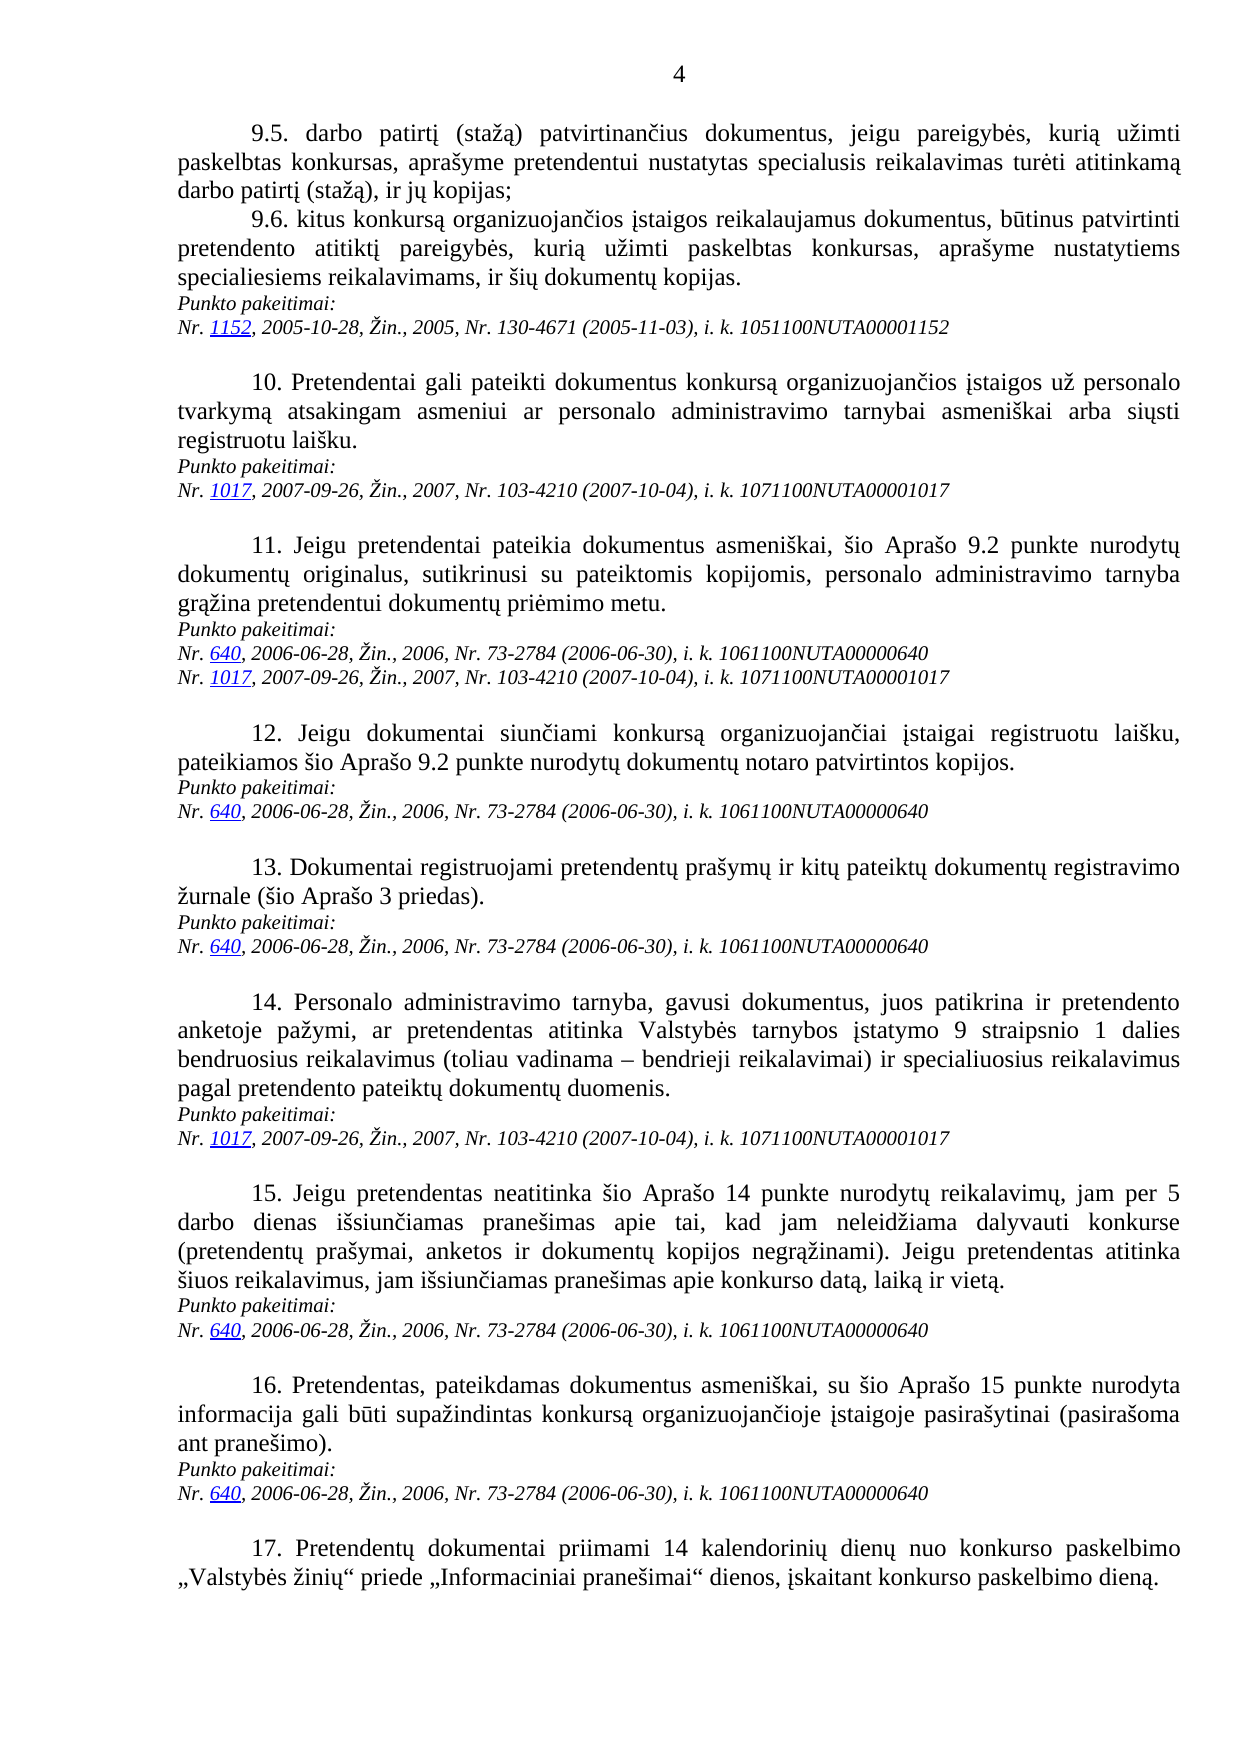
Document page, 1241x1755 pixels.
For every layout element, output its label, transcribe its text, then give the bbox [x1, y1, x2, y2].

text 11. Jeigu pretendentai pateikia dokumentus asmeniškai, šio Aprašo 9.2 punkte nurodytų dokumentų originalus, sutikrinusi su pateiktomis kopijomis, personalo administravimo tarnyba grąžina pretendentui dokumentų priėmimo metu. [177, 531, 1181, 617]
text Nr. 640, 2006-06-28, Žin., 2006, Nr. 73-2784 (2006-06-30), i. k. 1061100NUTA00000640 [177, 934, 1181, 958]
text Punkto pakeitimai: [177, 454, 1181, 478]
text Punkto pakeitimai: [177, 1102, 1181, 1126]
text Nr. 1152, 2005-10-28, Žin., 2005, Nr. 130-4671 (2005-11-03), i. k. 1051100NUTA00001152 [177, 315, 1181, 339]
text 9.5. darbo patirtį (stažą) patvirtinančius dokumentus, jeigu pareigybės, kurią užimti paskelbtas konkursas, aprašyme pretendentui nustatytas specialusis reikalavimas turėti atitinkamą darbo patirtį (stažą), ir jų kopijas; [177, 118, 1181, 204]
text Nr. 640, 2006-06-28, Žin., 2006, Nr. 73-2784 (2006-06-30), i. k. 1061100NUTA00000640 [177, 1481, 1181, 1505]
text Nr. 640, 2006-06-28, Žin., 2006, Nr. 73-2784 (2006-06-30), i. k. 1061100NUTA00000640 [177, 799, 1181, 823]
text 10. Pretendentai gali pateikti dokumentus konkursą organizuojančios įstaigos už personalo tvarkymą atsakingam asmeniui ar personalo administravimo tarnybai asmeniškai arba siųsti registruotu laišku. [177, 367, 1181, 454]
text 9.6. kitus konkursą organizuojančios įstaigos reikalaujamus dokumentus, būtinus patvirtinti pretendento atitiktį pareigybės, kurią užimti paskelbtas konkursas, aprašyme nustatytiems specialiesiems reikalavimams, ir šių dokumentų kopijas. [177, 204, 1181, 291]
text Punkto pakeitimai: [177, 1457, 1181, 1481]
text 14. Personalo administravimo tarnyba, gavusi dokumentus, juos patikrina ir pretendento anketoje pažymi, ar pretendentas atitinka Valstybės tarnybos įstatymo 9 straipsnio 1 dalies bendruosius reikalavimus (toliau vadinama – bendrieji reikalavimai) ir specialiuosius reikalavimus pagal pretendento pateiktų dokumentų duomenis. [177, 987, 1181, 1102]
text Punkto pakeitimai: [177, 910, 1181, 934]
text Nr. 640, 2006-06-28, Žin., 2006, Nr. 73-2784 (2006-06-30), i. k. 1061100NUTA00000640 [177, 641, 1181, 665]
text Nr. 640, 2006-06-28, Žin., 2006, Nr. 73-2784 (2006-06-30), i. k. 1061100NUTA00000640 [177, 1317, 1181, 1342]
text Punkto pakeitimai: [177, 775, 1181, 799]
text Punkto pakeitimai: [177, 291, 1181, 315]
text 13. Dokumentai registruojami pretendentų prašymų ir kitų pateiktų dokumentų registravimo žurnale (šio Aprašo 3 priedas). [177, 852, 1181, 910]
text 17. Pretendentų dokumentai priimami 14 kalendorinių dienų nuo konkurso paskelbimo „Valstybės žinių“ priede „Informaciniai pranešimai“ dienos, įskaitant konkurso paskelbimo dieną. [177, 1533, 1181, 1591]
text Nr. 1017, 2007-09-26, Žin., 2007, Nr. 103-4210 (2007-10-04), i. k. 1071100NUTA00001017 [177, 1126, 1181, 1150]
text Punkto pakeitimai: [177, 617, 1181, 641]
text 12. Jeigu dokumentai siunčiami konkursą organizuojančiai įstaigai registruotu laišku, pateikiamos šio Aprašo 9.2 punkte nurodytų dokumentų notaro patvirtintos kopijos. [177, 718, 1181, 775]
text 15. Jeigu pretendentas neatitinka šio Aprašo 14 punkte nurodytų reikalavimų, jam per 5 darbo dienas išsiunčiamas pranešimas apie tai, kad jam neleidžiama dalyvauti konkurse (pretendentų prašymai, anketos ir dokumentų kopijos negrąžinami). Jeigu pretendentas atitinka šiuos reikalavimus, jam išsiunčiamas pranešimas apie konkurso datą, laiką ir vietą. [177, 1178, 1181, 1293]
text Nr. 1017, 2007-09-26, Žin., 2007, Nr. 103-4210 (2007-10-04), i. k. 1071100NUTA00001017 [177, 478, 1181, 502]
text 16. Pretendentas, pateikdamas dokumentus asmeniškai, su šio Aprašo 15 punkte nurodyta informacija gali būti supažindintas konkursą organizuojančioje įstaigoje pasirašytinai (pasirašoma ant pranešimo). [177, 1370, 1181, 1457]
text Nr. 1017, 2007-09-26, Žin., 2007, Nr. 103-4210 (2007-10-04), i. k. 1071100NUTA00001017 [177, 665, 1181, 689]
text Punkto pakeitimai: [177, 1293, 1181, 1317]
